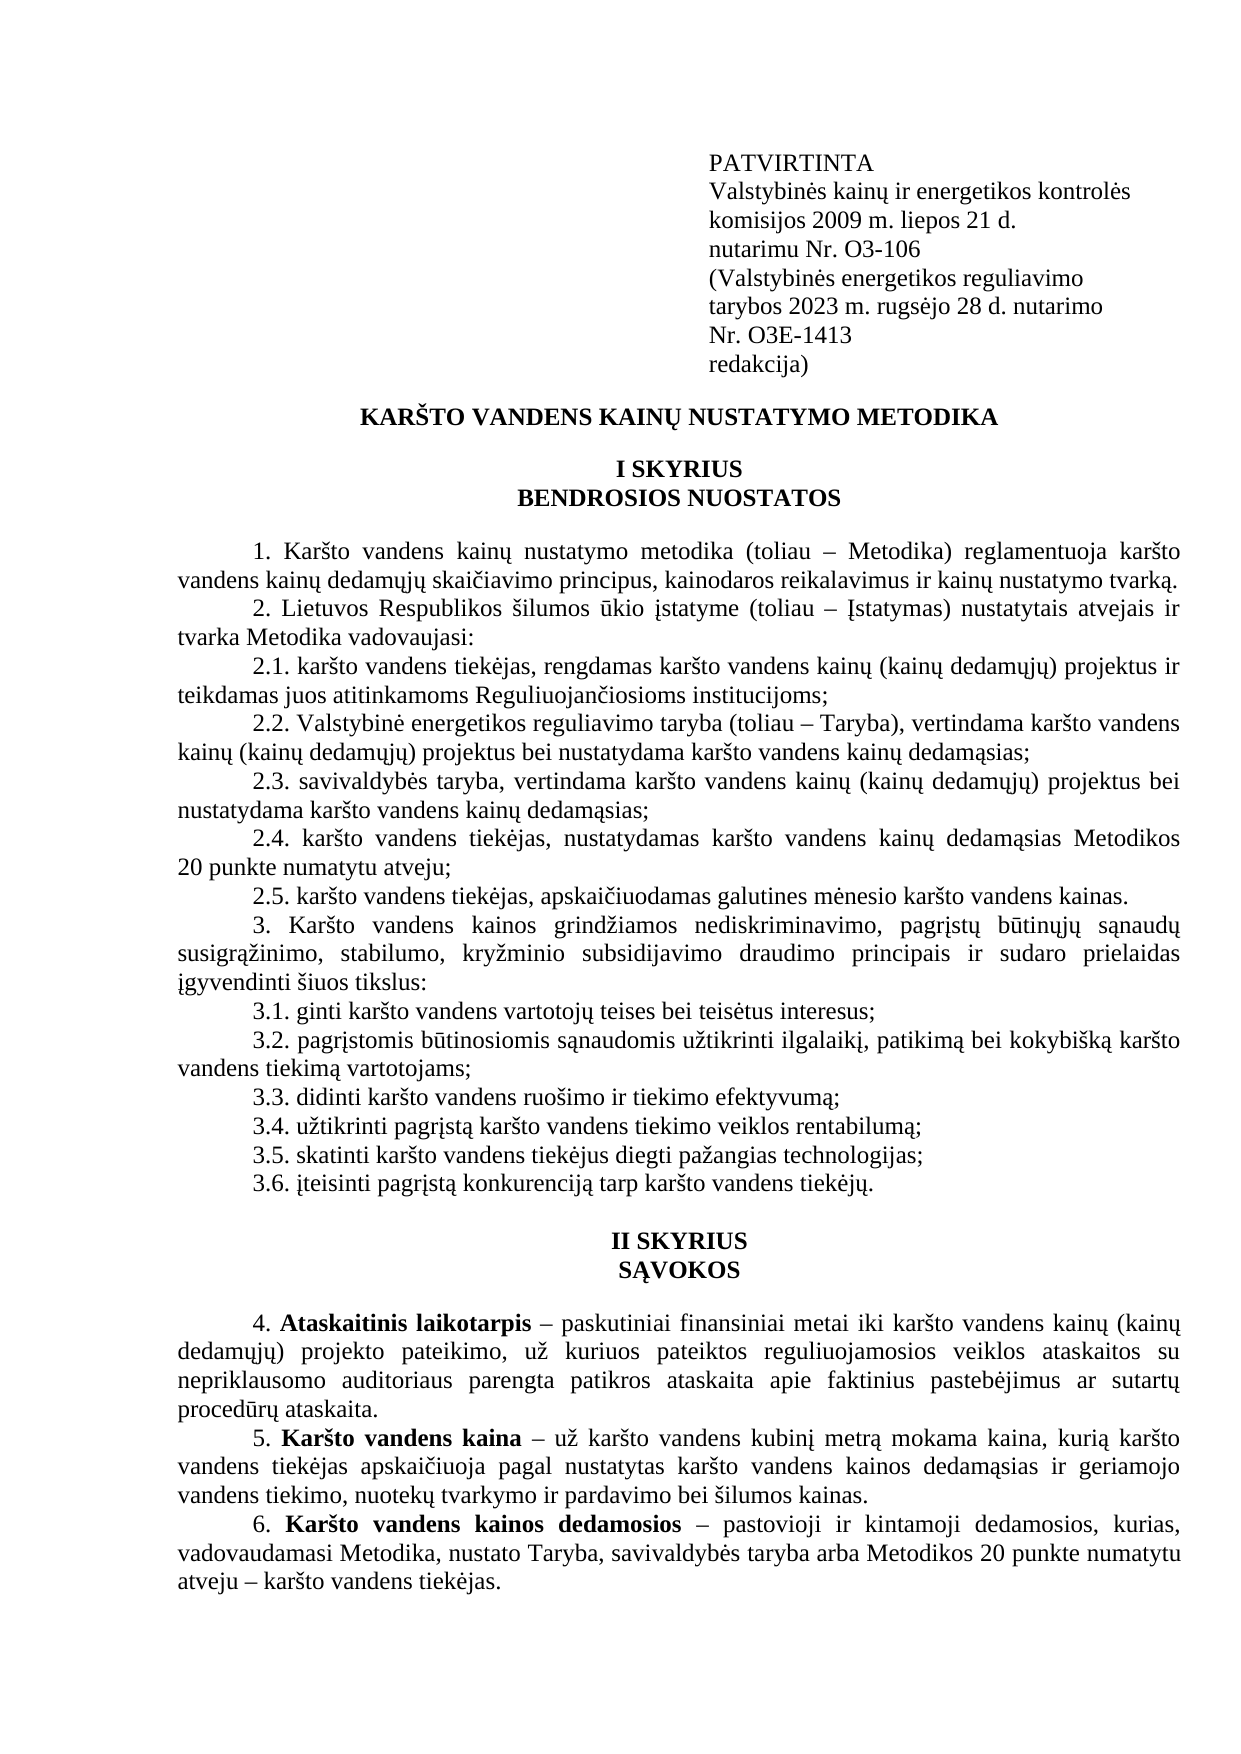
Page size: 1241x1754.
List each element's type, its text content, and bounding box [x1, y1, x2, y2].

text Valstybinės kainų ir energetikos kontrolės [177, 176, 1181, 205]
text komisijos 2009 m. liepos 21 d. [177, 205, 1181, 234]
text 2.3. savivaldybės taryba, vertindama karšto vandens kainų (kainų dedamųjų) projektus bei nustatydama karšto vandens kainų dedamąsias; [177, 766, 1181, 823]
text II SKYRIUS [177, 1226, 1181, 1255]
text 4. Ataskaitinis laikotarpis – paskutiniai finansiniai metai iki karšto vandens kainų (kainų dedamųjų) projekto pateikimo, už kuriuos pateiktos reguliuojamosios veiklos ataskaitos su nepriklausomo auditoriaus parengta patikros ataskaita apie faktinius pastebėjimus ar sutartų procedūrų ataskaita. [177, 1308, 1181, 1423]
text 2.5. karšto vandens tiekėjas, apskaičiuodamas galutines mėnesio karšto vandens kainas. [177, 881, 1181, 910]
subtitle SĄVOKOS [177, 1255, 1181, 1283]
text (Valstybinės energetikos reguliavimo [177, 263, 1181, 291]
text 3.5. skatinti karšto vandens tiekėjus diegti pažangias technologijas; [177, 1140, 1181, 1168]
subtitle BENDROSIOS NUOSTATOS [177, 483, 1181, 512]
text I SKYRIUS [177, 454, 1181, 483]
text 3.6. įteisinti pagrįstą konkurenciją tarp karšto vandens tiekėjų. [177, 1168, 1181, 1197]
text 1. Karšto vandens kainų nustatymo metodika (toliau – Metodika) reglamentuoja karšto vandens kainų dedamųjų skaičiavimo principus, kainodaros reikalavimus ir kainų nustatymo tvarką. [177, 536, 1181, 593]
text 3.2. pagrįstomis būtinosiomis sąnaudomis užtikrinti ilgalaikį, patikimą bei kokybišką karšto vandens tiekimą vartotojams; [177, 1025, 1181, 1082]
text 2.2. Valstybinė energetikos reguliavimo taryba (toliau – Taryba), vertindama karšto vandens kainų (kainų dedamųjų) projektus bei nustatydama karšto vandens kainų dedamąsias; [177, 708, 1181, 766]
text 2.1. karšto vandens tiekėjas, rengdamas karšto vandens kainų (kainų dedamųjų) projektus ir teikdamas juos atitinkamoms Reguliuojančiosioms institucijoms; [177, 651, 1181, 708]
text 3.3. didinti karšto vandens ruošimo ir tiekimo efektyvumą; [177, 1082, 1181, 1111]
text redakcija) [177, 349, 1181, 378]
text 3. Karšto vandens kainos grindžiamos nediskriminavimo, pagrįstų būtinųjų sąnaudų susigrąžinimo, stabilumo, kryžminio subsidijavimo draudimo principais ir sudaro prielaidas įgyvendinti šiuos tikslus: [177, 910, 1181, 996]
text 5. Karšto vandens kaina – už karšto vandens kubinį metrą mokama kaina, kurią karšto vandens tiekėjas apskaičiuoja pagal nustatytas karšto vandens kainos dedamąsias ir geriamojo vandens tiekimo, nuotekų tvarkymo ir pardavimo bei šilumos kainas. [177, 1423, 1181, 1509]
text 2.4. karšto vandens tiekėjas, nustatydamas karšto vandens kainų dedamąsias Metodikos 20 punkte numatytu atveju; [177, 823, 1181, 881]
text 6. Karšto vandens kainos dedamosios – pastovioji ir kintamoji dedamosios, kurias, vadovaudamasi Metodika, nustato Taryba, savivaldybės taryba arba Metodikos 20 punkte numatytu atveju – karšto vandens tiekėjas. [177, 1509, 1181, 1595]
text nutarimu Nr. O3-106 [177, 234, 1181, 263]
text 3.4. užtikrinti pagrįstą karšto vandens tiekimo veiklos rentabilumą; [177, 1111, 1181, 1140]
text PATVIRTINTA [177, 148, 1181, 176]
text Nr. O3E-1413 [177, 320, 1181, 349]
text 2. Lietuvos Respublikos šilumos ūkio įstatyme (toliau – Įstatymas) nustatytais atvejais ir tvarka Metodika vadovaujasi: [177, 593, 1181, 651]
text KARŠTO VANDENS KAINŲ NUSTATYMO METODIKA [177, 402, 1181, 430]
text tarybos 2023 m. rugsėjo 28 d. nutarimo [177, 291, 1181, 320]
text 3.1. ginti karšto vandens vartotojų teises bei teisėtus interesus; [177, 996, 1181, 1025]
